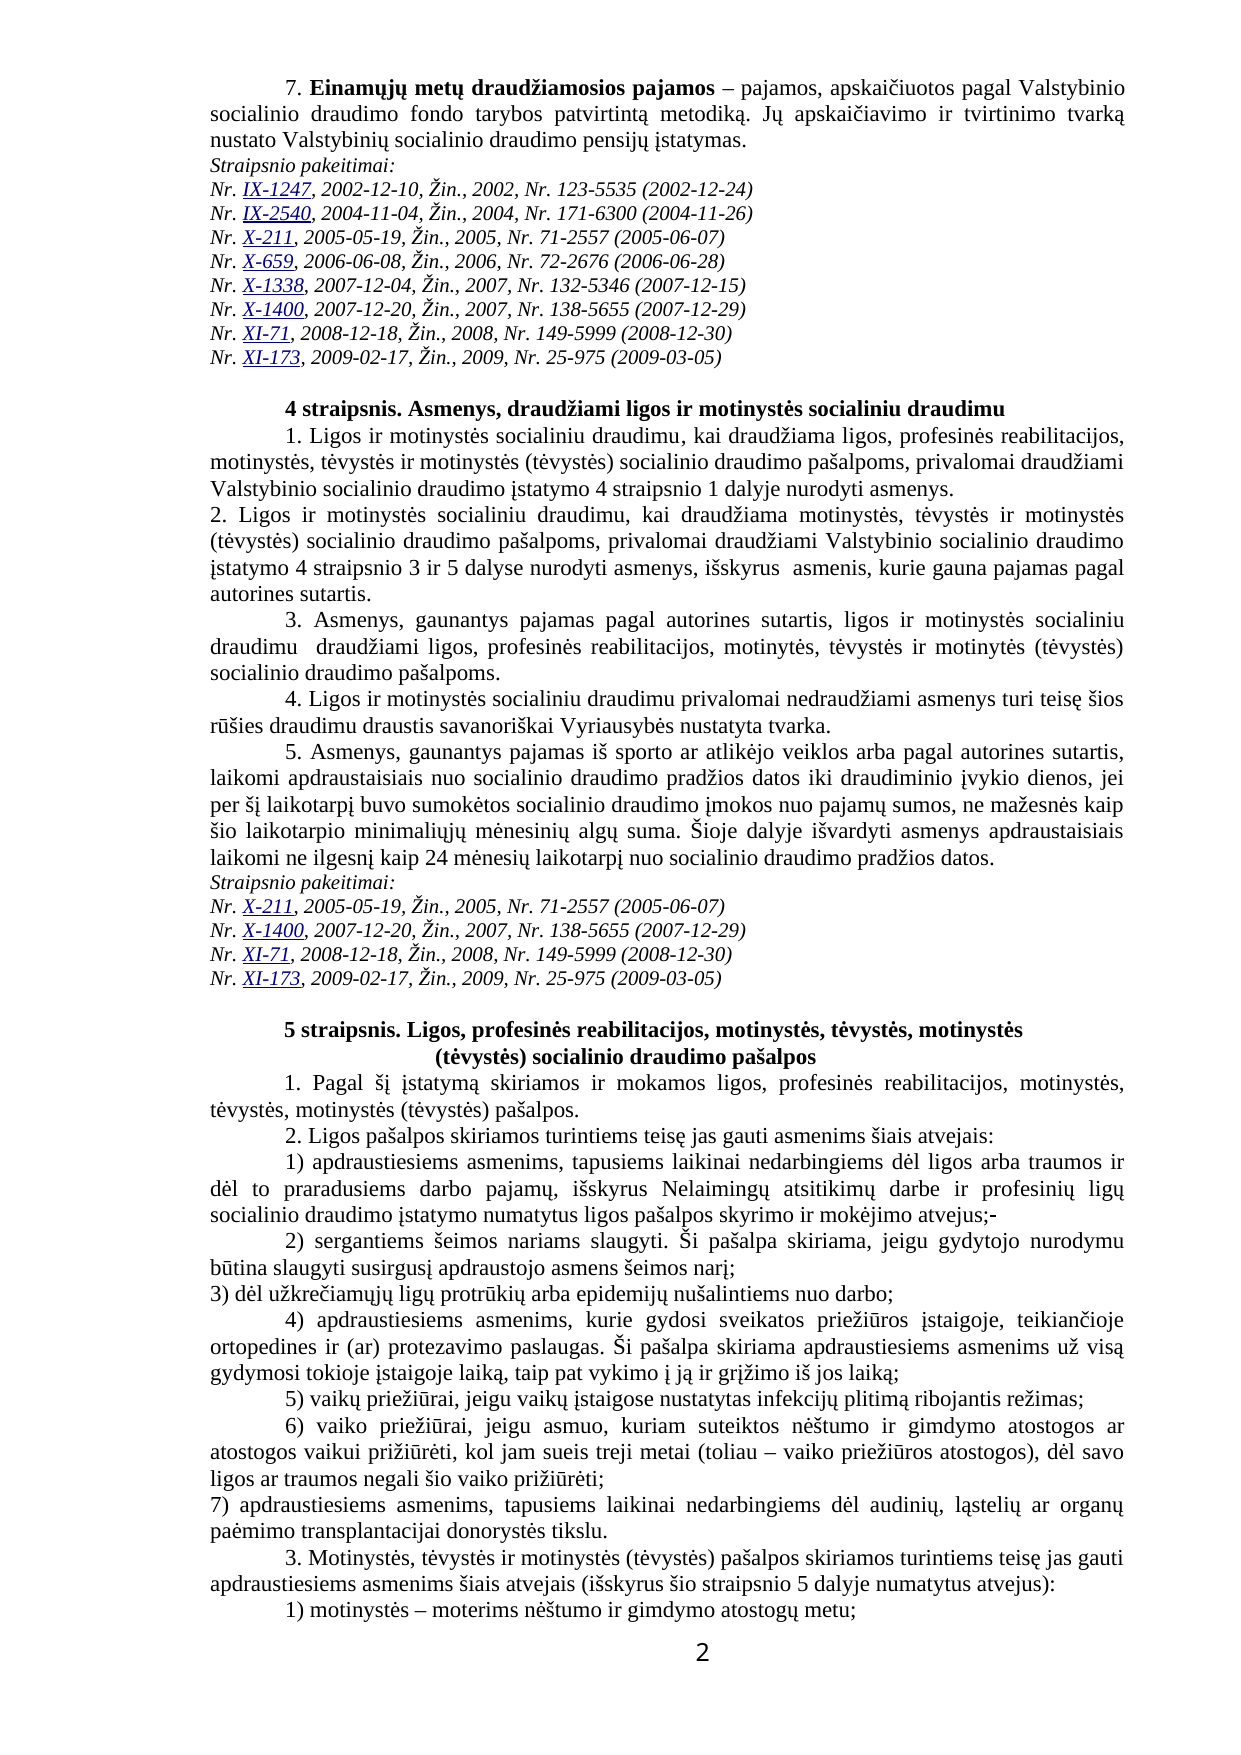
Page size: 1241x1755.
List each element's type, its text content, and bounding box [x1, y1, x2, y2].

text Nr. XI-71, 2008-12-18, Žin., 2008, Nr. 149-5999 (2008-12-30) [210, 942, 1126, 966]
text 4 straipsnis. Asmenys, draudžiami ligos ir motinystės socialiniu draudimu [210, 396, 1126, 422]
text Straipsnio pakeitimai: [210, 870, 1126, 894]
text 1) apdraustiesiems asmenims, tapusiems laikinai nedarbingiems dėl ligos arba traumos ir dėl to praradusiems darbo pajamų, išskyrus Nelaimingų atsitikimų darbe ir profesinių ligų socialinio draudimo įstatymo numatytus ligos pašalpos skyrimo ir mokėjimo atvejus; [210, 1148, 1126, 1227]
text (tėvystės) socialinio draudimo pašalpos [360, 1043, 1126, 1069]
text 6) vaiko priežiūrai, jeigu asmuo, kuriam suteiktos nėštumo ir gimdymo atostogos ar atostogos vaikui prižiūrėti, kol jam sueis treji metai (toliau – vaiko priežiūros atostogos), dėl savo ligos ar traumos negali šio vaiko prižiūrėti; [210, 1412, 1126, 1491]
text Nr. IX-1247, 2002-12-10, Žin., 2002, Nr. 123-5535 (2002-12-24) [210, 177, 1126, 201]
text 4) apdraustiesiems asmenims, kurie gydosi sveikatos priežiūros įstaigoje, teikiančioje ortopedines ir (ar) protezavimo paslaugas. Ši pašalpa skiriama apdraustiesiems asmenims už visą gydymosi tokioje įstaigoje laiką, taip pat vykimo į ją ir grįžimo iš jos laiką; [210, 1306, 1126, 1386]
text 3. Asmenys, gaunantys pajamas pagal autorines sutartis, ligos ir motinystės socialiniu draudimu draudžiami ligos, profesinės reabilitacijos, motinytės, tėvystės ir motinytės (tėvystės) socialinio draudimo pašalpoms. [210, 606, 1126, 685]
text 4. Ligos ir motinystės socialiniu draudimu privalomai nedraudžiami asmenys turi teisę šios rūšies draudimu draustis savanoriškai Vyriausybės nustatyta tvarka. [210, 685, 1126, 738]
text 5) vaikų priežiūrai, jeigu vaikų įstaigose nustatytas infekcijų plitimą ribojantis režimas; [210, 1386, 1126, 1412]
text Nr. XI-173, 2009-02-17, Žin., 2009, Nr. 25-975 (2009-03-05) [210, 966, 1126, 990]
text 3. Motinystės, tėvystės ir motinystės (tėvystės) pašalpos skiriamos turintiems teisę jas gauti apdraustiesiems asmenims šiais atvejais (išskyrus šio straipsnio 5 dalyje numatytus atvejus): [210, 1544, 1126, 1596]
text Nr. XI-173, 2009-02-17, Žin., 2009, Nr. 25-975 (2009-03-05) [210, 345, 1126, 369]
text 2. Ligos pašalpos skiriamos turintiems teisę jas gauti asmenims šiais atvejais: [210, 1122, 1126, 1148]
text 1) motinystės – moterims nėštumo ir gimdymo atostogų metu; [210, 1596, 1126, 1623]
text Nr. X-659, 2006-06-08, Žin., 2006, Nr. 72-2676 (2006-06-28) [210, 249, 1126, 273]
text 2) sergantiems šeimos nariams slaugyti. Ši pašalpa skiriama, jeigu gydytojo nurodymu būtina slaugyti susirgusį apdraustojo asmens šeimos narį; [210, 1227, 1126, 1280]
text 5 straipsnis. Ligos, profesinės reabilitacijos, motinystės, tėvystės, motinystės [210, 1017, 1126, 1043]
text 2. Ligos ir motinystės socialiniu draudimu, kai draudžiama motinystės, tėvystės ir motinystės (tėvystės) socialinio draudimo pašalpoms, privalomai draudžiami Valstybinio socialinio draudimo įstatymo 4 straipsnio 3 ir 5 dalyse nurodyti asmenys, išskyrus asmenis, kurie gauna pajamas pagal autorines sutartis. [210, 501, 1126, 606]
text 7. Einamųjų metų draudžiamosios pajamos – pajamos, apskaičiuotos pagal Valstybinio socialinio draudimo fondo tarybos patvirtintą metodiką. Jų apskaičiavimo ir tvirtinimo tvarką nustato Valstybinių socialinio draudimo pensijų įstatymas. [210, 73, 1126, 153]
text Nr. XI-71, 2008-12-18, Žin., 2008, Nr. 149-5999 (2008-12-30) [210, 321, 1126, 345]
text Straipsnio pakeitimai: [210, 153, 1126, 177]
text 5. Asmenys, gaunantys pajamas iš sporto ar atlikėjo veiklos arba pagal autorines sutartis, laikomi apdraustaisiais nuo socialinio draudimo pradžios datos iki draudiminio įvykio dienos, jei per šį laikotarpį buvo sumokėtos socialinio draudimo įmokos nuo pajamų sumos, ne mažesnės kaip šio laikotarpio minimaliųjų mėnesinių algų suma. Šioje dalyje išvardyti asmenys apdraustaisiais laikomi ne ilgesnį kaip 24 mėnesių laikotarpį nuo socialinio draudimo pradžios datos. [210, 738, 1126, 870]
text Nr. X-1400, 2007-12-20, Žin., 2007, Nr. 138-5655 (2007-12-29) [210, 918, 1126, 942]
text 7) apdraustiesiems asmenims, tapusiems laikinai nedarbingiems dėl audinių, ląstelių ar organų paėmimo transplantacijai donorystės tikslu. [210, 1491, 1126, 1544]
text 3) dėl užkrečiamųjų ligų protrūkių arba epidemijų nušalintiems nuo darbo; [210, 1280, 1126, 1306]
text Nr. X-211, 2005-05-19, Žin., 2005, Nr. 71-2557 (2005-06-07) [210, 225, 1126, 249]
text Nr. X-211, 2005-05-19, Žin., 2005, Nr. 71-2557 (2005-06-07) [210, 894, 1126, 918]
text Nr. X-1338, 2007-12-04, Žin., 2007, Nr. 132-5346 (2007-12-15) [210, 273, 1126, 297]
text Nr. IX-2540, 2004-11-04, Žin., 2004, Nr. 171-6300 (2004-11-26) [210, 201, 1126, 225]
text Nr. X-1400, 2007-12-20, Žin., 2007, Nr. 138-5655 (2007-12-29) [210, 297, 1126, 321]
text 1. Ligos ir motinystės socialiniu draudimu, kai draudžiama ligos, profesinės reabilitacijos, motinystės, tėvystės ir motinystės (tėvystės) socialinio draudimo pašalpoms, privalomai draudžiami Valstybinio socialinio draudimo įstatymo 4 straipsnio 1 dalyje nurodyti asmenys. [210, 422, 1126, 501]
text 1. Pagal šį įstatymą skiriamos ir mokamos ligos, profesinės reabilitacijos, motinystės, tėvystės, motinystės (tėvystės) pašalpos. [210, 1069, 1126, 1122]
